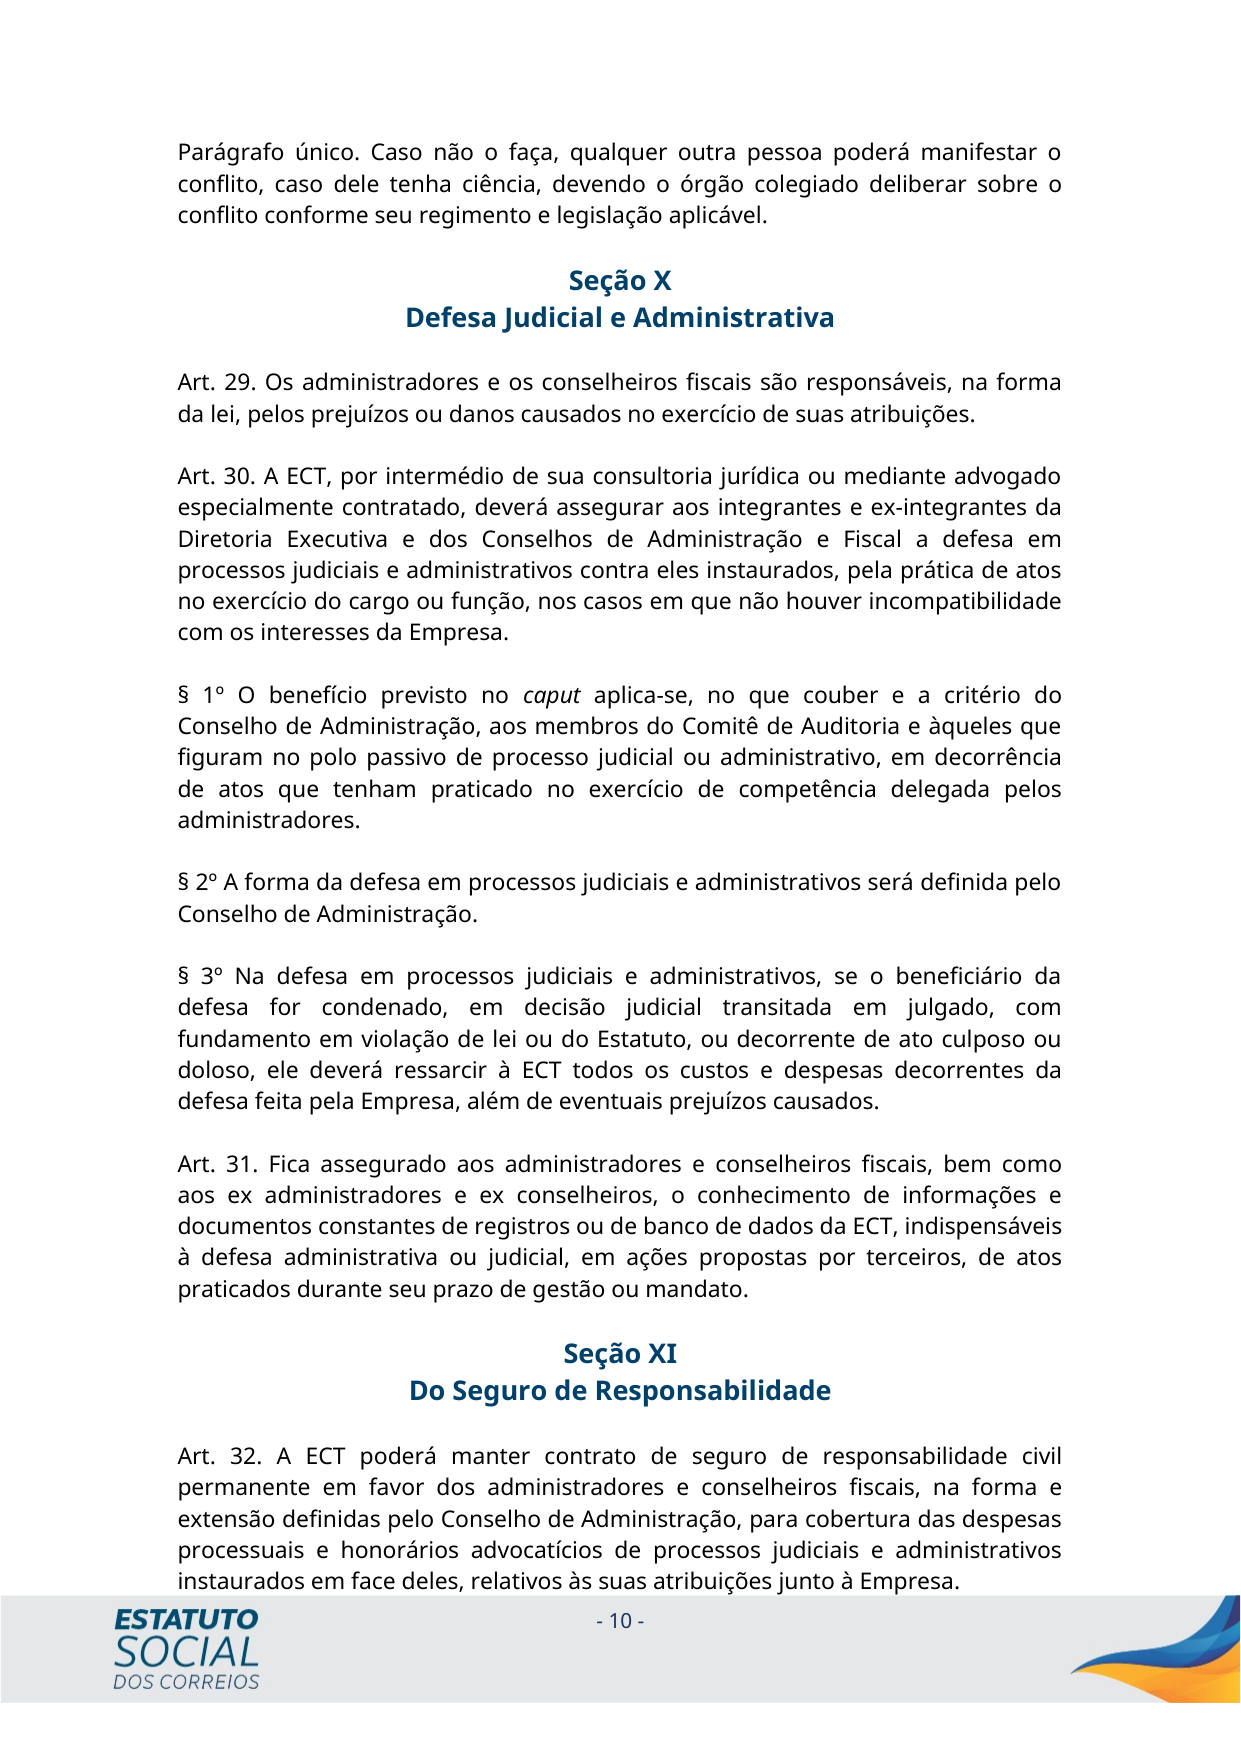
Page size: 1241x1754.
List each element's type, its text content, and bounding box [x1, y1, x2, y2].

text Seção X [177, 261, 1063, 298]
text Art. 31. Fica assegurado aos administradores e conselheiros fiscais, bem como aos ex administradores e ex conselheiros, o conhecimento de informações e documentos constantes de registros ou de banco de dados da ECT, indispensáveis à defesa administrativa ou judicial, em ações propostas por terceiros, de atos praticados durante seu prazo de gestão ou mandato. [177, 1147, 1063, 1304]
text Art. 30. A ECT, por intermédio de sua consultoria jurídica ou mediante advogado especialmente contratado, deverá assegurar aos integrantes e ex-integrantes da Diretoria Executiva e dos Conselhos de Administração e Fiscal a defesa em processos judiciais e administrativos contra eles instaurados, pela prática de atos no exercício do cargo ou função, nos casos em que não houver incompatibilidade com os interesses da Empresa. [177, 460, 1063, 647]
text Parágrafo único. Caso não o faça, qualquer outra pessoa poderá manifestar o conflito, caso dele tenha ciência, devendo o órgão colegiado deliberar sobre o conflito conforme seu regimento e legislação aplicável. [177, 136, 1063, 230]
text Defesa Judicial e Administrativa [177, 298, 1063, 335]
text Art. 29. Os administradores e os conselheiros fiscais são responsáveis, na forma da lei, pelos prejuízos ou danos causados no exercício de suas atribuições. [177, 366, 1063, 429]
picture [0, 1595, 1241, 1703]
text Seção XI [177, 1335, 1063, 1372]
text § 3º Na defesa em processos judiciais e administrativos, se o beneficiário da defesa for condenado, em decisão judicial transitada em julgado, com fundamento em violação de lei ou do Estatuto, ou decorrente de ato culposo ou doloso, ele deverá ressarcir à ECT todos os custos e despesas decorrentes da defesa feita pela Empresa, além de eventuais prejuízos causados. [177, 960, 1063, 1116]
text § 2º A forma da defesa em processos judiciais e administrativos será definida pelo Conselho de Administração. [177, 866, 1063, 929]
text § 1º O benefício previsto no caput aplica-se, no que couber e a critério do Conselho de Administração, aos membros do Comitê de Auditoria e àqueles que figuram no polo passivo de processo judicial ou administrativo, em decorrência de atos que tenham praticado no exercício de competência delegada pelos administradores. [177, 679, 1063, 835]
text Do Seguro de Responsabilidade [177, 1372, 1063, 1409]
text Art. 32. A ECT poderá manter contrato de seguro de responsabilidade civil permanente em favor dos administradores e conselheiros fiscais, na forma e extensão definidas pelo Conselho de Administração, para cobertura das despesas processuais e honorários advocatícios de processos judiciais e administrativos instaurados em face deles, relativos às suas atribuições junto à Empresa. [177, 1440, 1063, 1595]
